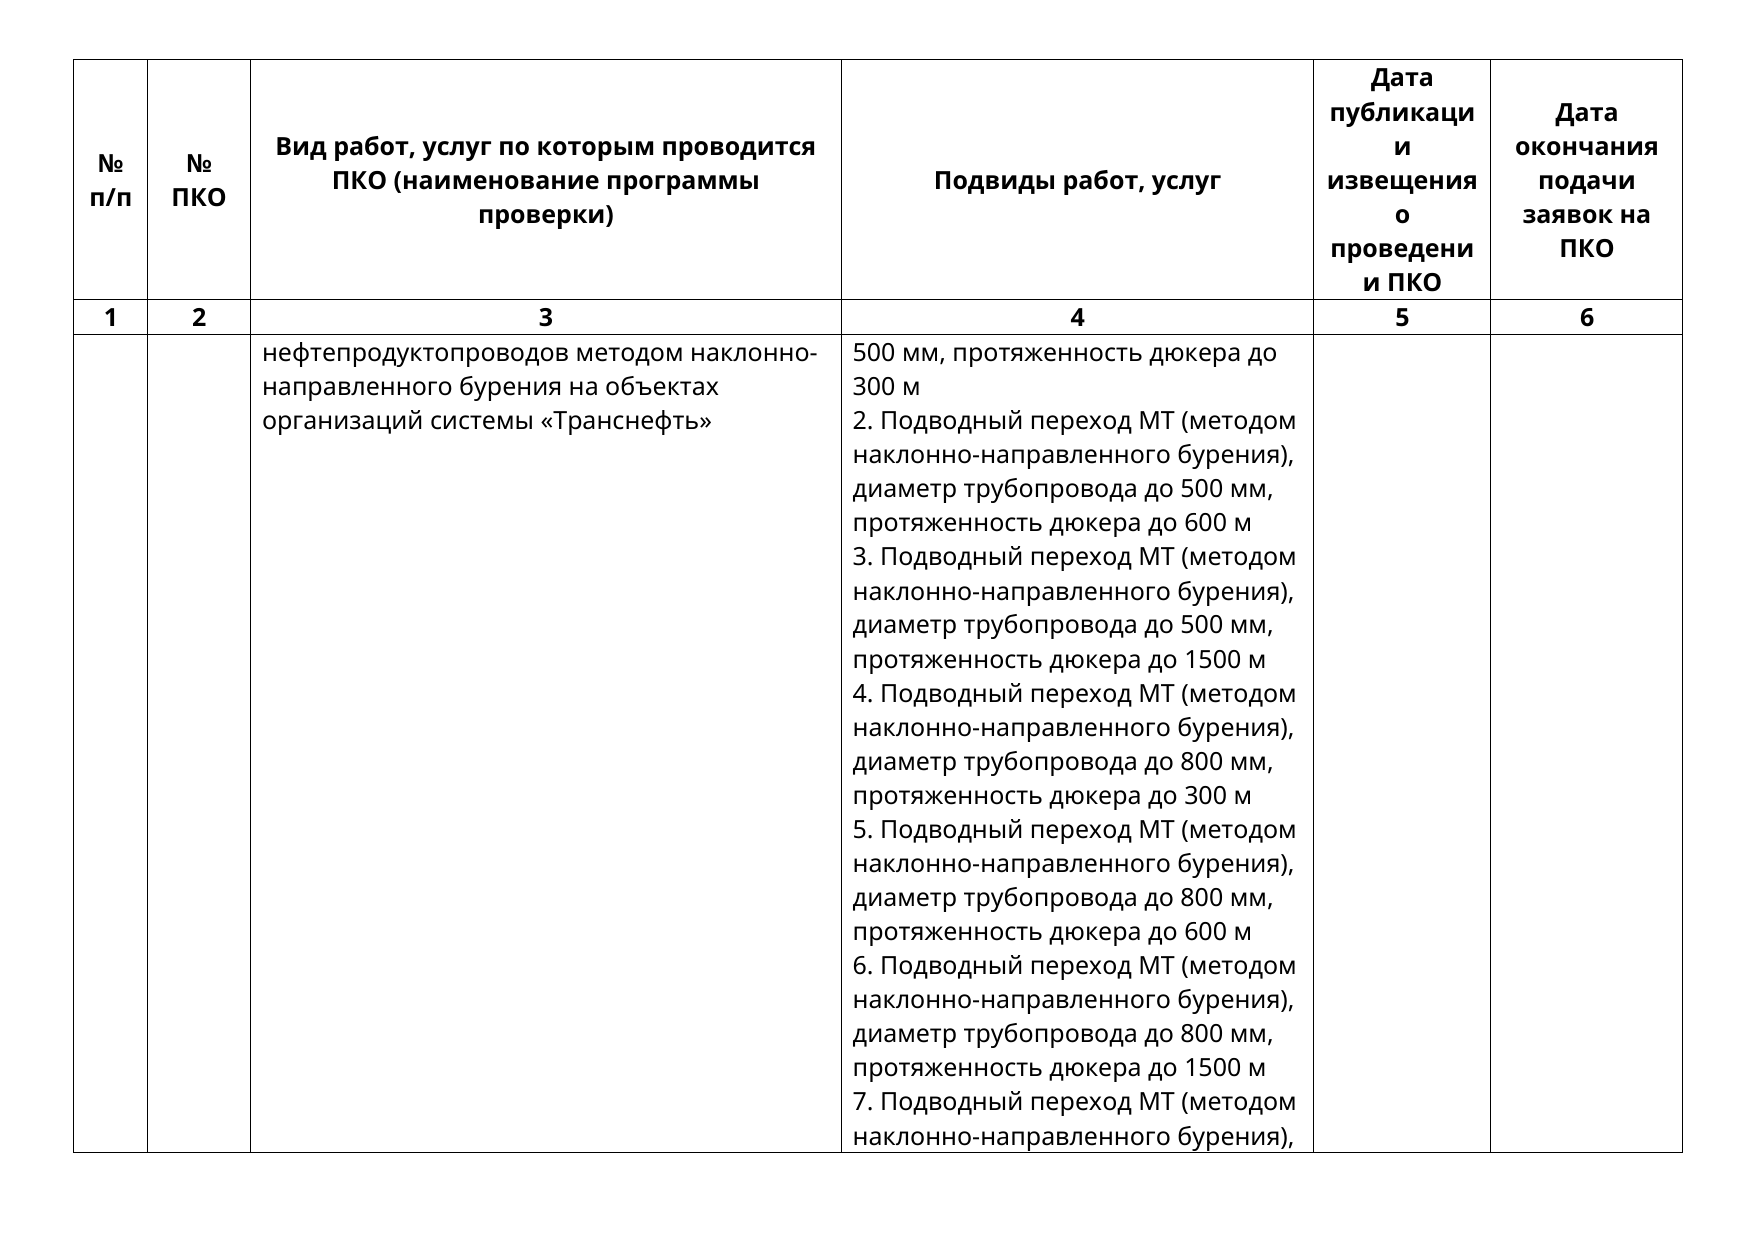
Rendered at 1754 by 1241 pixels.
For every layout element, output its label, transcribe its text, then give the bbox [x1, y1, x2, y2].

table_cell 2 [148, 300, 250, 334]
table_header Дата публикации извещения о проведении ПКО [1314, 60, 1490, 298]
table_header Вид работ, услуг по которым проводится ПКО (наименование программы проверки) [251, 60, 841, 298]
table_cell 4 [842, 300, 1313, 334]
table_cell нефтепродуктопроводов методом наклонно-направленного бурения на объектах организаций системы «Транснефть» [251, 335, 841, 1152]
table_header № ПКО [148, 60, 250, 298]
table_header № п/п [74, 60, 147, 298]
table_cell [1314, 335, 1490, 1152]
table_header Дата окончания подачи заявок на ПКО [1491, 60, 1682, 298]
table_cell 3 [251, 300, 841, 334]
table_cell [148, 335, 250, 1152]
table_cell 6 [1491, 300, 1682, 334]
table_cell 500 мм, протяженность дюкера до 300 м 2. Подводный переход МТ (методом наклонно-направленного бурения), диаметр трубопровода до 500 мм, протяженность дюкера до 600 м 3. Подводный переход МТ (методом наклонно-направленного бурения), диаметр трубопровода до 500 мм, протяженность дюкера до 1500 м 4. Подводный переход МТ (методом наклонно-направленного бурения), диаметр трубопровода до 800 мм, протяженность дюкера до 300 м 5. Подводный переход МТ (методом наклонно-направленного бурения), диаметр трубопровода до 800 мм, протяженность дюкера до 600 м 6. Подводный переход МТ (методом наклонно-направленного бурения), диаметр трубопровода до 800 мм, протяженность дюкера до 1500 м 7. Подводный переход МТ (методом наклонно-направленного бурения), [842, 335, 1313, 1152]
table_cell [1491, 335, 1682, 1152]
table_cell [74, 335, 147, 1152]
table_cell 5 [1314, 300, 1490, 334]
table_header Подвиды работ, услуг [842, 60, 1313, 298]
table_cell 1 [74, 300, 147, 334]
